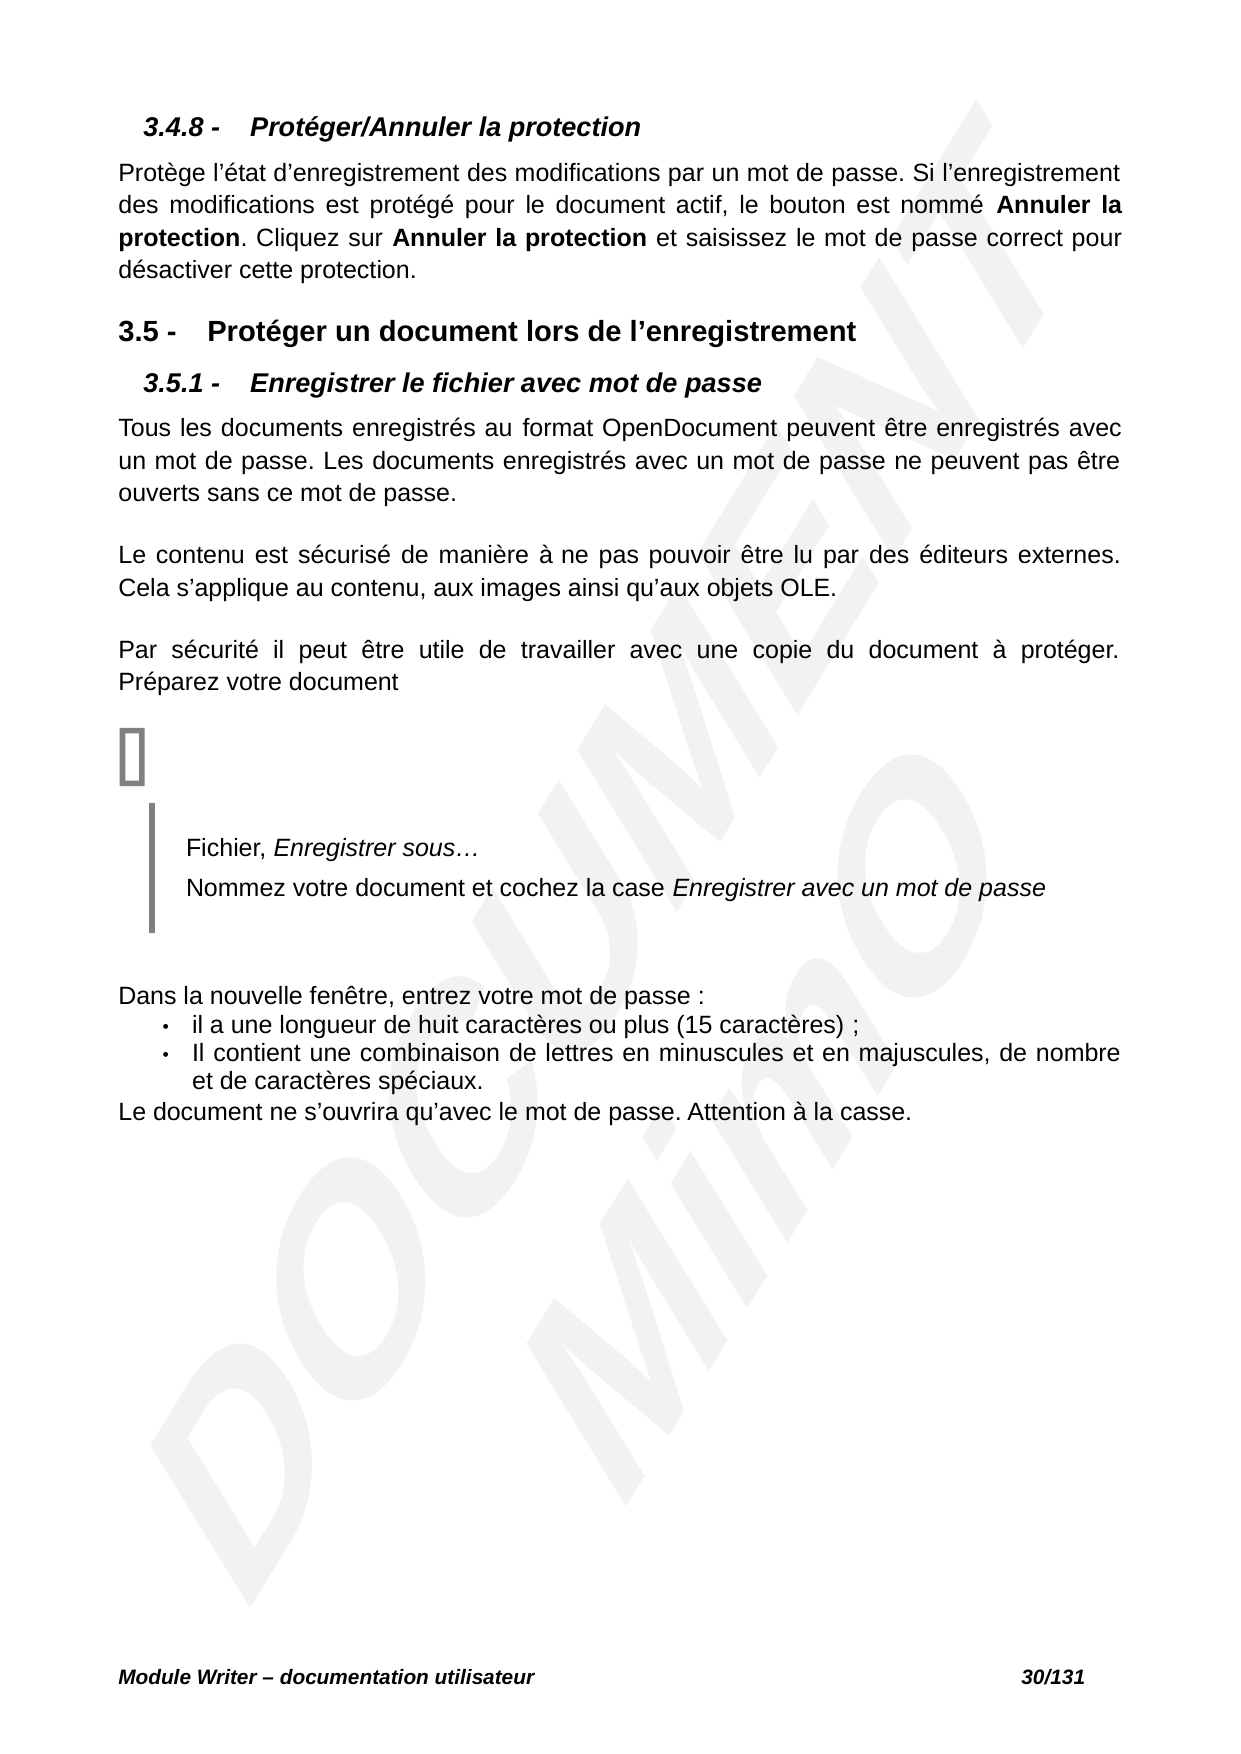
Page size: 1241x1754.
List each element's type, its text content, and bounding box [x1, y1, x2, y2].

text Protège l’état d’enregistrement des modifications par un mot de passe. Si l’enregistrement des modifications est protégé pour le document actif, le bouton est nommé Annuler la protection. Cliquez sur Annuler la protection et saisissez le mot de passe correct pour désactiver cette protection. [118, 155, 1122, 285]
list Il contient une combinaison de lettres en minuscules et en majuscules, de nombre et de caractères spéciaux. [162, 1039, 1122, 1095]
text Le contenu est sécurisé de manière à ne pas pouvoir être lu par des éditeurs externes. Cela s’applique au contenu, aux images ainsi qu’aux objets OLE. [118, 538, 1122, 603]
list il a une longueur de huit caractères ou plus (15 caractères) ; [162, 1011, 1122, 1039]
subtitle Enregistrer le fichier avec mot de passe [143, 368, 1122, 398]
text Fichier, Enregistrer sous… [155, 803, 1122, 843]
subtitle Protéger/Annuler la protection [143, 112, 1122, 143]
text Dans la nouvelle fenêtre, entrez votre mot de passe : [118, 978, 1122, 1011]
text Par sécurité il peut être utile de travailler avec une copie du document à protéger. Préparez votre document [118, 632, 1122, 697]
subtitle Protéger un document lors de l’enregistrement [118, 315, 1122, 347]
text Tous les documents enregistrés au format OpenDocument peuvent être enregistrés avec un mot de passe. Les documents enregistrés avec un mot de passe ne peuvent pas être ouverts sans ce mot de passe. [118, 411, 1122, 508]
text 8 [118, 727, 1122, 803]
text Nommez votre document et cochez la case Enregistrer avec un mot de passe [155, 843, 1122, 933]
text Le document ne s’ouvrira qu’avec le mot de passe. Attention à la casse. [118, 1095, 1122, 1127]
